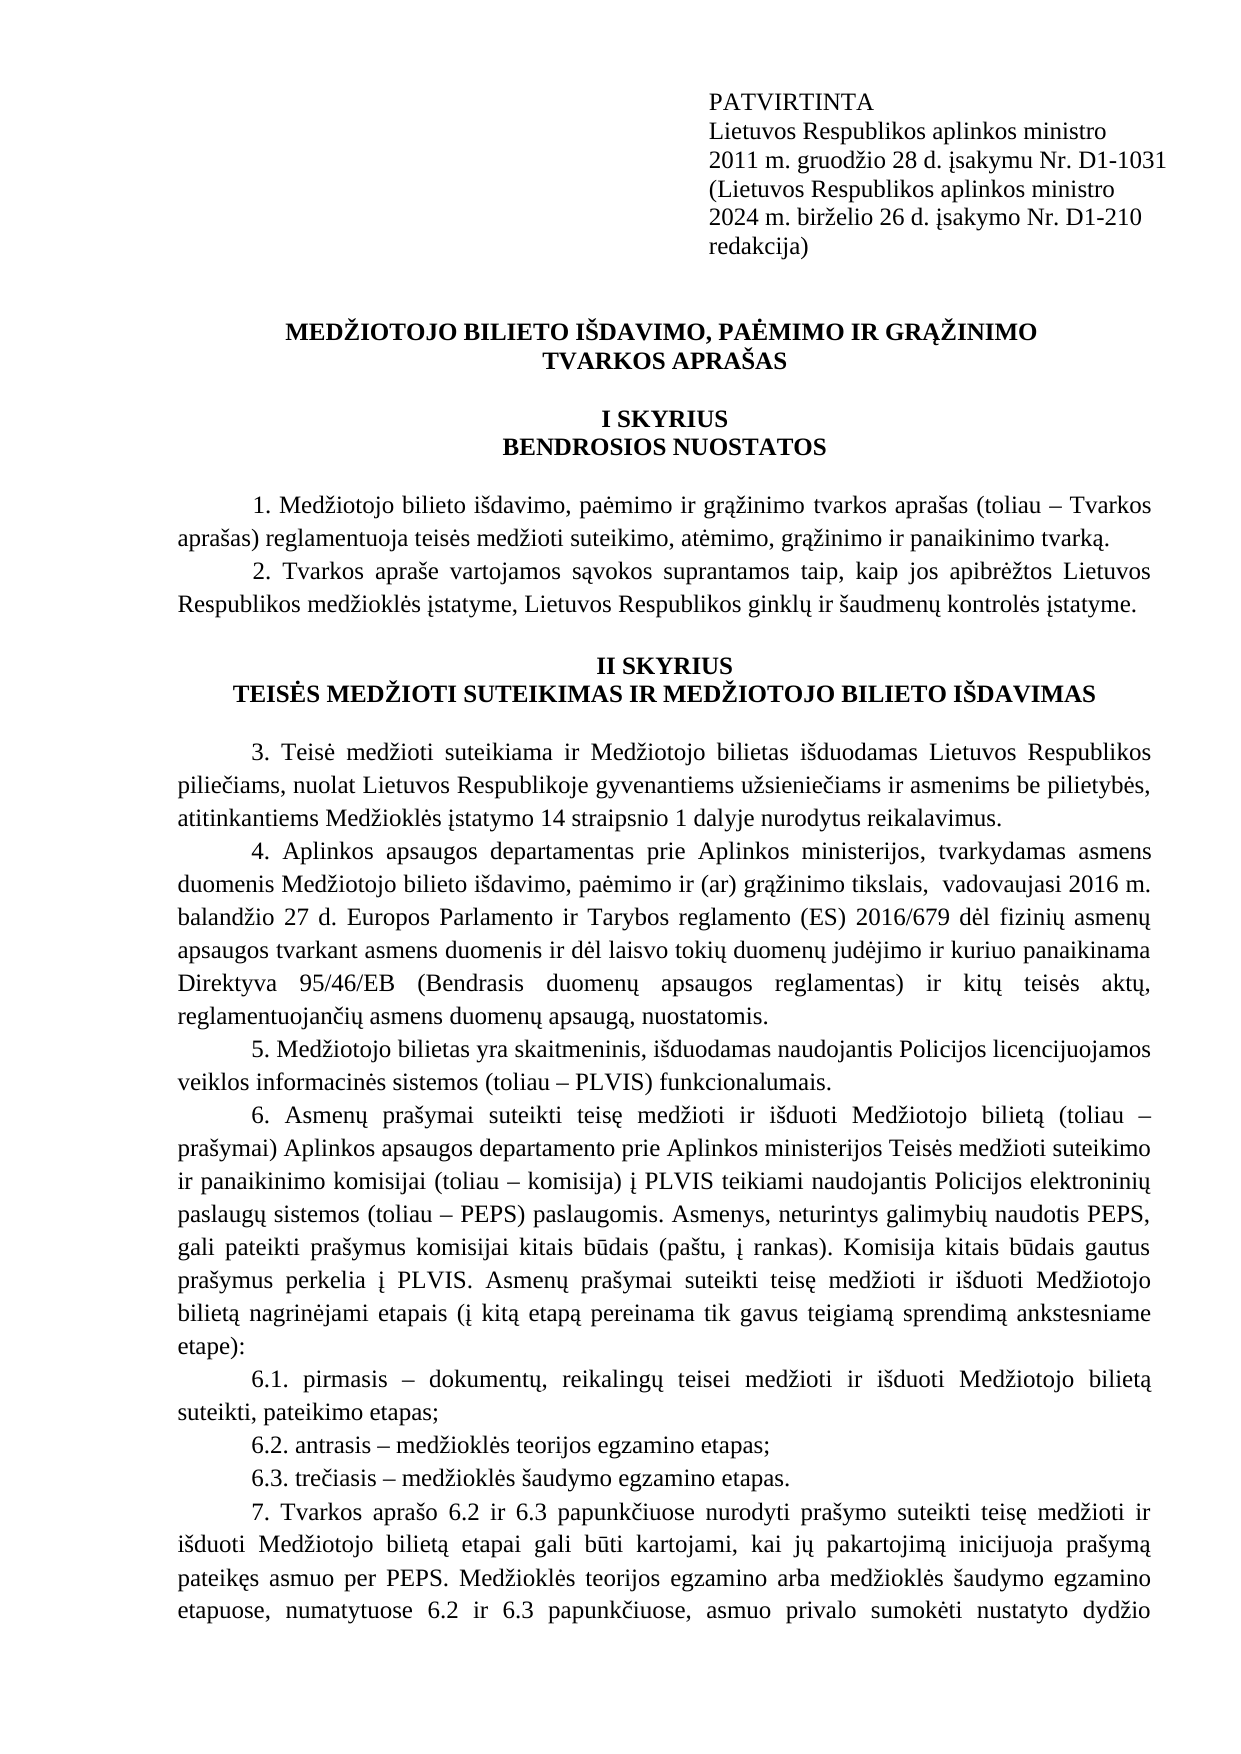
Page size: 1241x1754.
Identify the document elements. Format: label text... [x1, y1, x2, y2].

text TVARKOS APRAŠAS [177, 346, 1152, 375]
text 6. Asmenų prašymai suteikti teisę medžioti ir išduoti Medžiotojo bilietą (toliau – prašymai) Aplinkos apsaugos departamento prie Aplinkos ministerijos Teisės medžioti suteikimo ir panaikinimo komisijai (toliau – komisija) į PLVIS teikiami naudojantis Policijos elektroninių paslaugų sistemos (toliau – PEPS) paslaugomis. Asmenys, neturintys galimybių naudotis PEPS, gali pateikti prašymus komisijai kitais būdais (paštu, į rankas). Komisija kitais būdais gautus prašymus perkelia į PLVIS. Asmenų prašymai suteikti teisę medžioti ir išduoti Medžiotojo bilietą nagrinėjami etapais (į kitą etapą pereinama tik gavus teigiamą sprendimą ankstesniame etape): [177, 1100, 1152, 1360]
text 7. Tvarkos aprašo 6.2 ir 6.3 papunkčiuose nurodyti prašymo suteikti teisę medžioti ir išduoti Medžiotojo bilietą etapai gali būti kartojami, kai jų pakartojimą inicijuoja prašymą pateikęs asmuo per PEPS. Medžioklės teorijos egzamino arba medžioklės šaudymo egzamino etapuose, numatytuose 6.2 ir 6.3 papunkčiuose, asmuo privalo sumokėti nustatyto dydžio [177, 1497, 1152, 1624]
text BENDROSIOS NUOSTATOS [177, 432, 1152, 461]
text 2024 m. birželio 26 d. įsakymo Nr. D1-210 [709, 202, 1181, 231]
text II SKYRIUS [177, 651, 1152, 679]
text 5. Medžiotojo bilietas yra skaitmeninis, išduodamas naudojantis Policijos licencijuojamos veiklos informacinės sistemos (toliau – PLVIS) funkcionalumais. [177, 1034, 1152, 1096]
text 3. Teisė medžioti suteikiama ir Medžiotojo bilietas išduodamas Lietuvos Respublikos piliečiams, nuolat Lietuvos Respublikoje gyvenantiems užsieniečiams ir asmenims be pilietybės, atitinkantiems Medžioklės įstatymo 14 straipsnio 1 dalyje nurodytus reikalavimus. [177, 737, 1152, 832]
text redakcija) [709, 231, 1181, 260]
text (Lietuvos Respublikos aplinkos ministro [709, 174, 1181, 202]
text 1. Medžiotojo bilieto išdavimo, paėmimo ir grąžinimo tvarkos aprašas (toliau – Tvarkos aprašas) reglamentuoja teisės medžioti suteikimo, atėmimo, grąžinimo ir panaikinimo tvarką. [177, 490, 1152, 552]
text 6.3. trečiasis – medžioklės šaudymo egzamino etapas. [177, 1463, 1152, 1492]
text 2011 m. gruodžio 28 d. įsakymu Nr. D1-1031 [709, 145, 1181, 174]
text Lietuvos Respublikos aplinkos ministro [709, 116, 1181, 145]
text MEDŽIOTOJO BILIETO IŠDAVIMO, PAĖMIMO IR GRĄŽINIMO [177, 317, 1152, 346]
text 6.2. antrasis – medžioklės teorijos egzamino etapas; [177, 1431, 1152, 1459]
text 6.1. pirmasis – dokumentų, reikalingų teisei medžioti ir išduoti Medžiotojo bilietą suteikti, pateikimo etapas; [177, 1364, 1152, 1426]
text PATVIRTINTA [709, 87, 1181, 116]
text TEISĖS MEDŽIOTI SUTEIKIMAS IR MEDŽIOTOJO BILIETO IŠDAVIMAS [177, 679, 1152, 708]
text 4. Aplinkos apsaugos departamentas prie Aplinkos ministerijos, tvarkydamas asmens duomenis Medžiotojo bilieto išdavimo, paėmimo ir (ar) grąžinimo tikslais, vadovaujasi 2016 m. balandžio 27 d. Europos Parlamento ir Tarybos reglamento (ES) 2016/679 dėl fizinių asmenų apsaugos tvarkant asmens duomenis ir dėl laisvo tokių duomenų judėjimo ir kuriuo panaikinama Direktyva 95/46/EB (Bendrasis duomenų apsaugos reglamentas) ir kitų teisės aktų, reglamentuojančių asmens duomenų apsaugą, nuostatomis. [177, 836, 1152, 1030]
text 2. Tvarkos apraše vartojamos sąvokos suprantamos taip, kaip jos apibrėžtos Lietuvos Respublikos medžioklės įstatyme, Lietuvos Respublikos ginklų ir šaudmenų kontrolės įstatyme. [177, 556, 1152, 618]
text I SKYRIUS [177, 404, 1152, 432]
